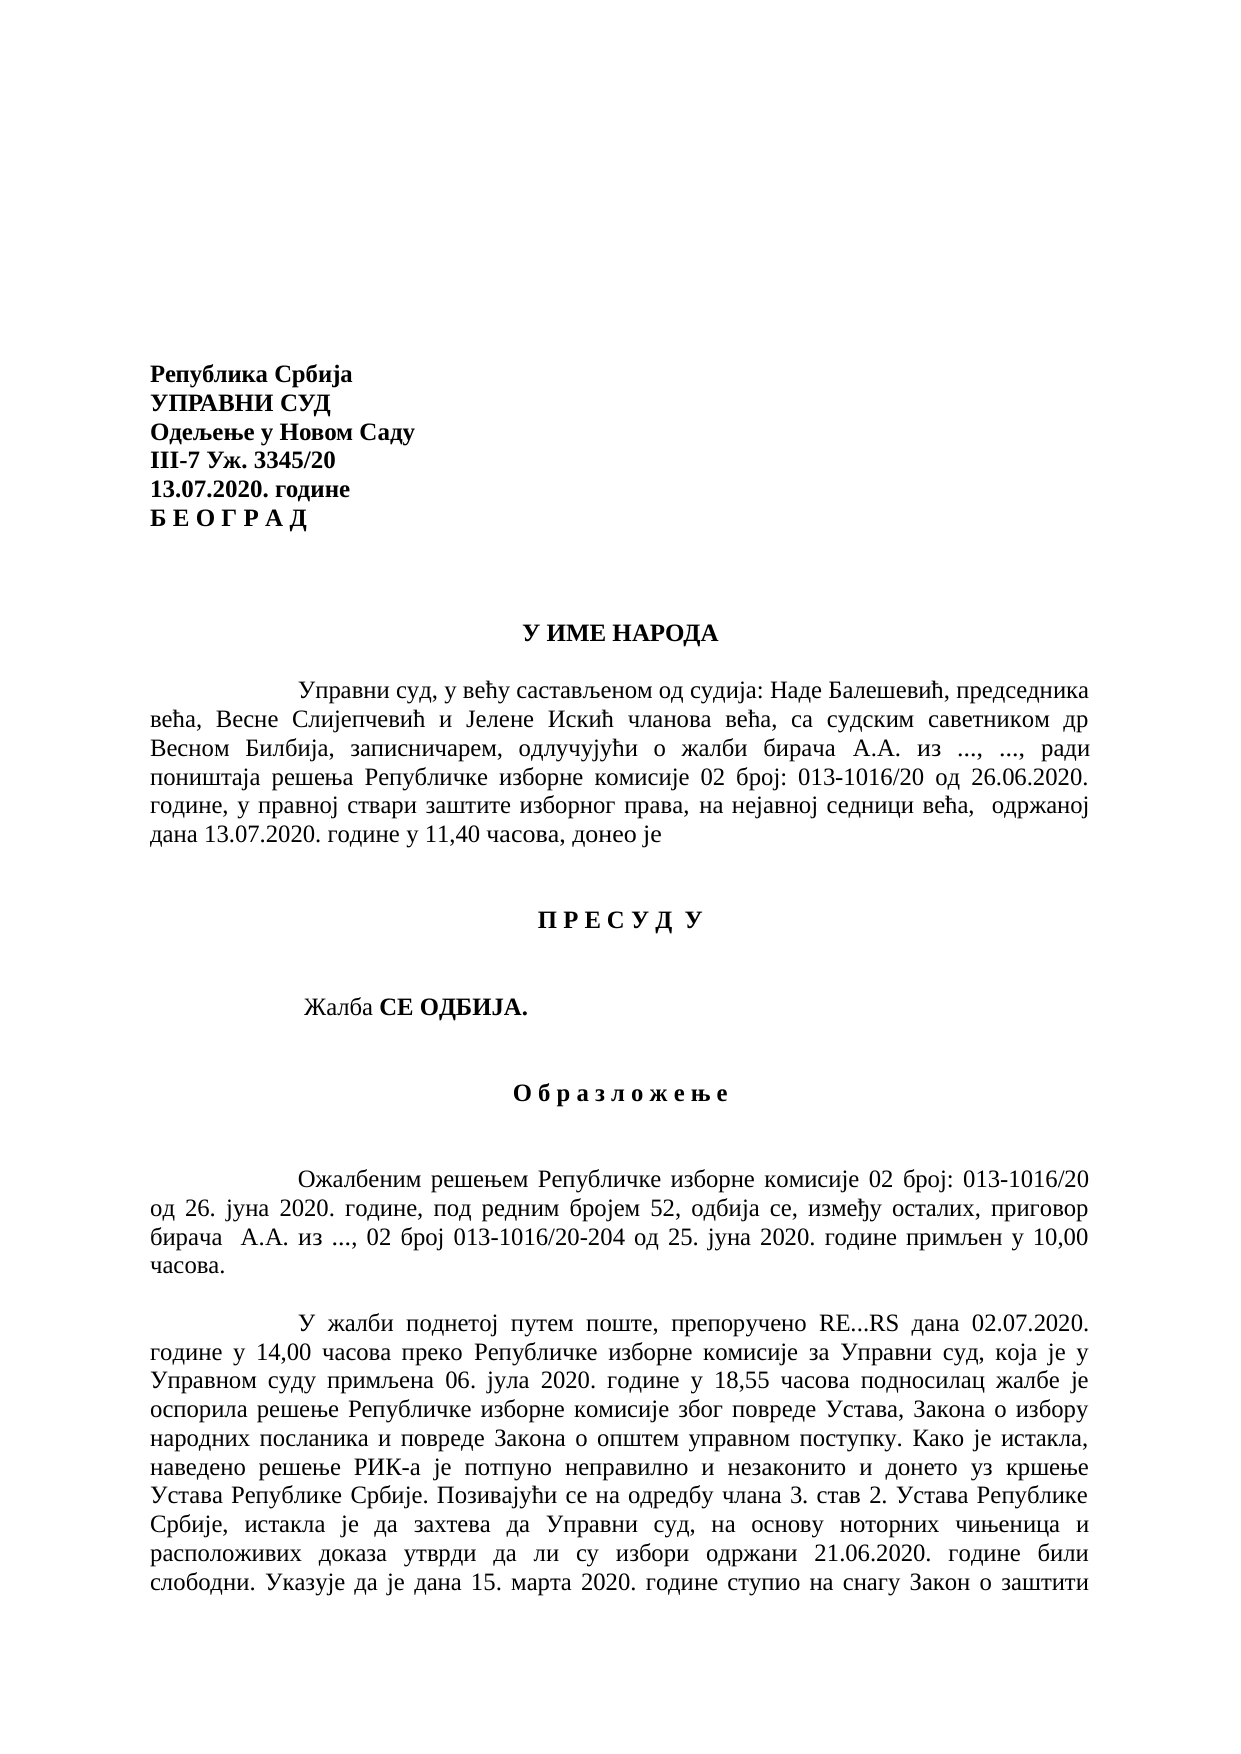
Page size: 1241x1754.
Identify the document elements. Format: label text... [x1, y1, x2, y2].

text У жалби поднетој путем поште, препоручено RЕ...RS дана 02.07.2020. године у 14,00 часова преко Републичке изборне комисије за Управни суд, која је у Управном суду примљена 06. јула 2020. године у 18,55 часова подносилац жалбе је оспорила решење Републичке изборне комисије због повреде Устава, Закона о избору народних посланика и повреде Закона о општем управном поступку. Како је истакла, наведено решење РИК-а је потпуно неправилно и незаконито и донето уз кршење Устава Републике Србије. Позивајући се на одредбу члана 3. став 2. Устава Републике Србије, истакла је да захтева да Управни суд, на основу ноторних чињеница и расположивих доказа утврди да ли су избори одржани 21.06.2020. године били слободни. Указује да је дана 15. марта 2020. године ступио на снагу Закон о заштити [150, 1308, 1090, 1595]
text 13.07.2020. године [150, 474, 1090, 503]
text III-7 Уж. 3345/20 [150, 445, 1090, 474]
text Одељење у Новом Саду [150, 417, 1090, 445]
text П Р Е С У Д У [150, 905, 1090, 934]
text Република Србија [150, 148, 1090, 388]
text Жалба СЕ ОДБИЈА. [150, 992, 1090, 1020]
text Ожалбеним решењем Републичке изборне комисије 02 број: 013-1016/20 од 26. јуна 2020. године, под редним бројем 52, одбија се, између осталих, приговор бирача A.A. из ..., 02 број 013-1016/20-204 од 25. јуна 2020. године примљен у 10,00 часова. [150, 1164, 1090, 1279]
text У ИМЕ НАРОДА [150, 618, 1090, 647]
text Управни суд, у већу састављеном од судија: Наде Балешевић, председника већа, Весне Слијепчевић и Јелене Искић чланова већа, са судским саветником др Весном Билбија, записничарем, одлучујући о жалби бирача A.A. из ..., ..., ради поништаја решења Републичке изборне комисије 02 број: 013-1016/20 од 26.06.2020. године, у правној ствари заштите изборног права, на нејавној седници већа, одржаној дана 13.07.2020. године у 11,40 часова, донео је [150, 675, 1090, 848]
text О б р а з л о ж е њ е [150, 1078, 1090, 1107]
text Б Е О Г Р А Д [150, 503, 1090, 532]
text УПРАВНИ СУД [150, 388, 1090, 417]
